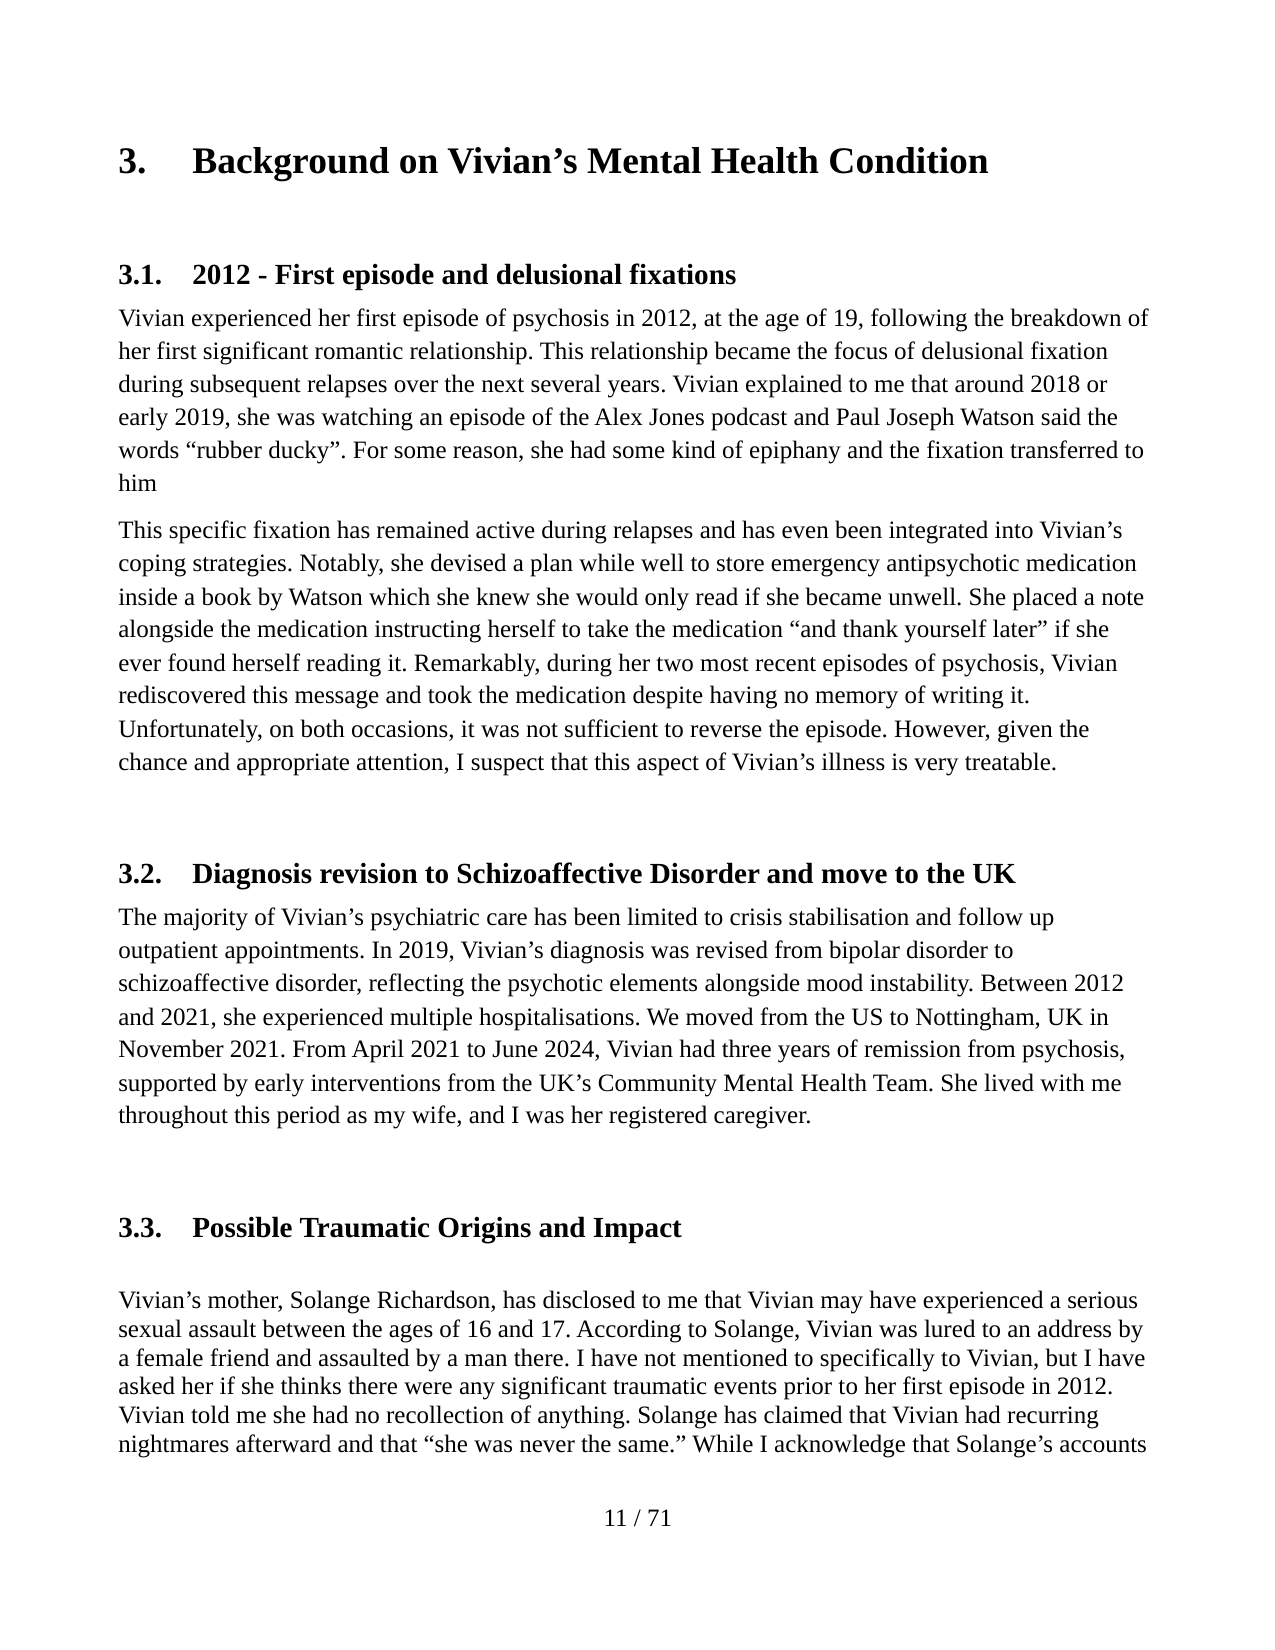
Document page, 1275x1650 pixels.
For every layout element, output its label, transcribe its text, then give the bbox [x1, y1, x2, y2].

subtitle Diagnosis revision to Schizoaffective Disorder and move to the UK [118, 856, 1157, 890]
text Vivian’s mother, Solange Richardson, has disclosed to me that Vivian may have experienced a serious sexual assault between the ages of 16 and 17. According to Solange, Vivian was lured to an address by a female friend and assaulted by a man there. I have not mentioned to specifically to Vivian, but I have asked her if she thinks there were any significant traumatic events prior to her first episode in 2012. Vivian told me she had no recollection of anything. Solange has claimed that Vivian had recurring nightmares afterward and that “she was never the same.” While I acknowledge that Solange’s accounts [118, 1285, 1157, 1458]
subtitle Possible Traumatic Origins and Impact [118, 1210, 1157, 1244]
text The majority of Vivian’s psychiatric care has been limited to crisis stabilisation and follow up outpatient appointments. In 2019, Vivian’s diagnosis was revised from bipolar disorder to schizoaffective disorder, reflecting the psychotic elements alongside mood instability. Between 2012 and 2021, she experienced multiple hospitalisations. We moved from the US to Nottingham, UK in November 2021. From April 2021 to June 2024, Vivian had three years of remission from psychosis, supported by early interventions from the UK’s Community Mental Health Team. She lived with me throughout this period as my wife, and I was her registered caregiver. [118, 902, 1157, 1129]
text Vivian experienced her first episode of psychosis in 2012, at the age of 19, following the breakdown of her first significant romantic relationship. This relationship became the focus of delusional fixation during subsequent relapses over the next several years. Vivian explained to me that around 2018 or early 2019, she was watching an episode of the Alex Jones podcast and Paul Joseph Watson said the words “rubber ducky”. For some reason, she had some kind of epiphany and the fixation transferred to him [118, 303, 1157, 497]
text This specific fixation has remained active during relapses and has even been integrated into Vivian’s coping strategies. Notably, she devised a plan while well to store emergency antipsychotic medication inside a book by Watson which she knew she would only read if she became unwell. She placed a note alongside the medication instructing herself to take the medication “and thank yourself later” if she ever found herself reading it. Remarkably, during her two most recent episodes of psychosis, Vivian rediscovered this message and took the medication despite having no memory of writing it. Unfortunately, on both occasions, it was not sufficient to reverse the episode. However, given the chance and appropriate attention, I suspect that this aspect of Vivian’s illness is very treatable. [118, 516, 1157, 775]
subtitle Background on Vivian’s Mental Health Condition [118, 139, 1157, 182]
subtitle 2012 - First episode and delusional fixations [118, 257, 1157, 290]
